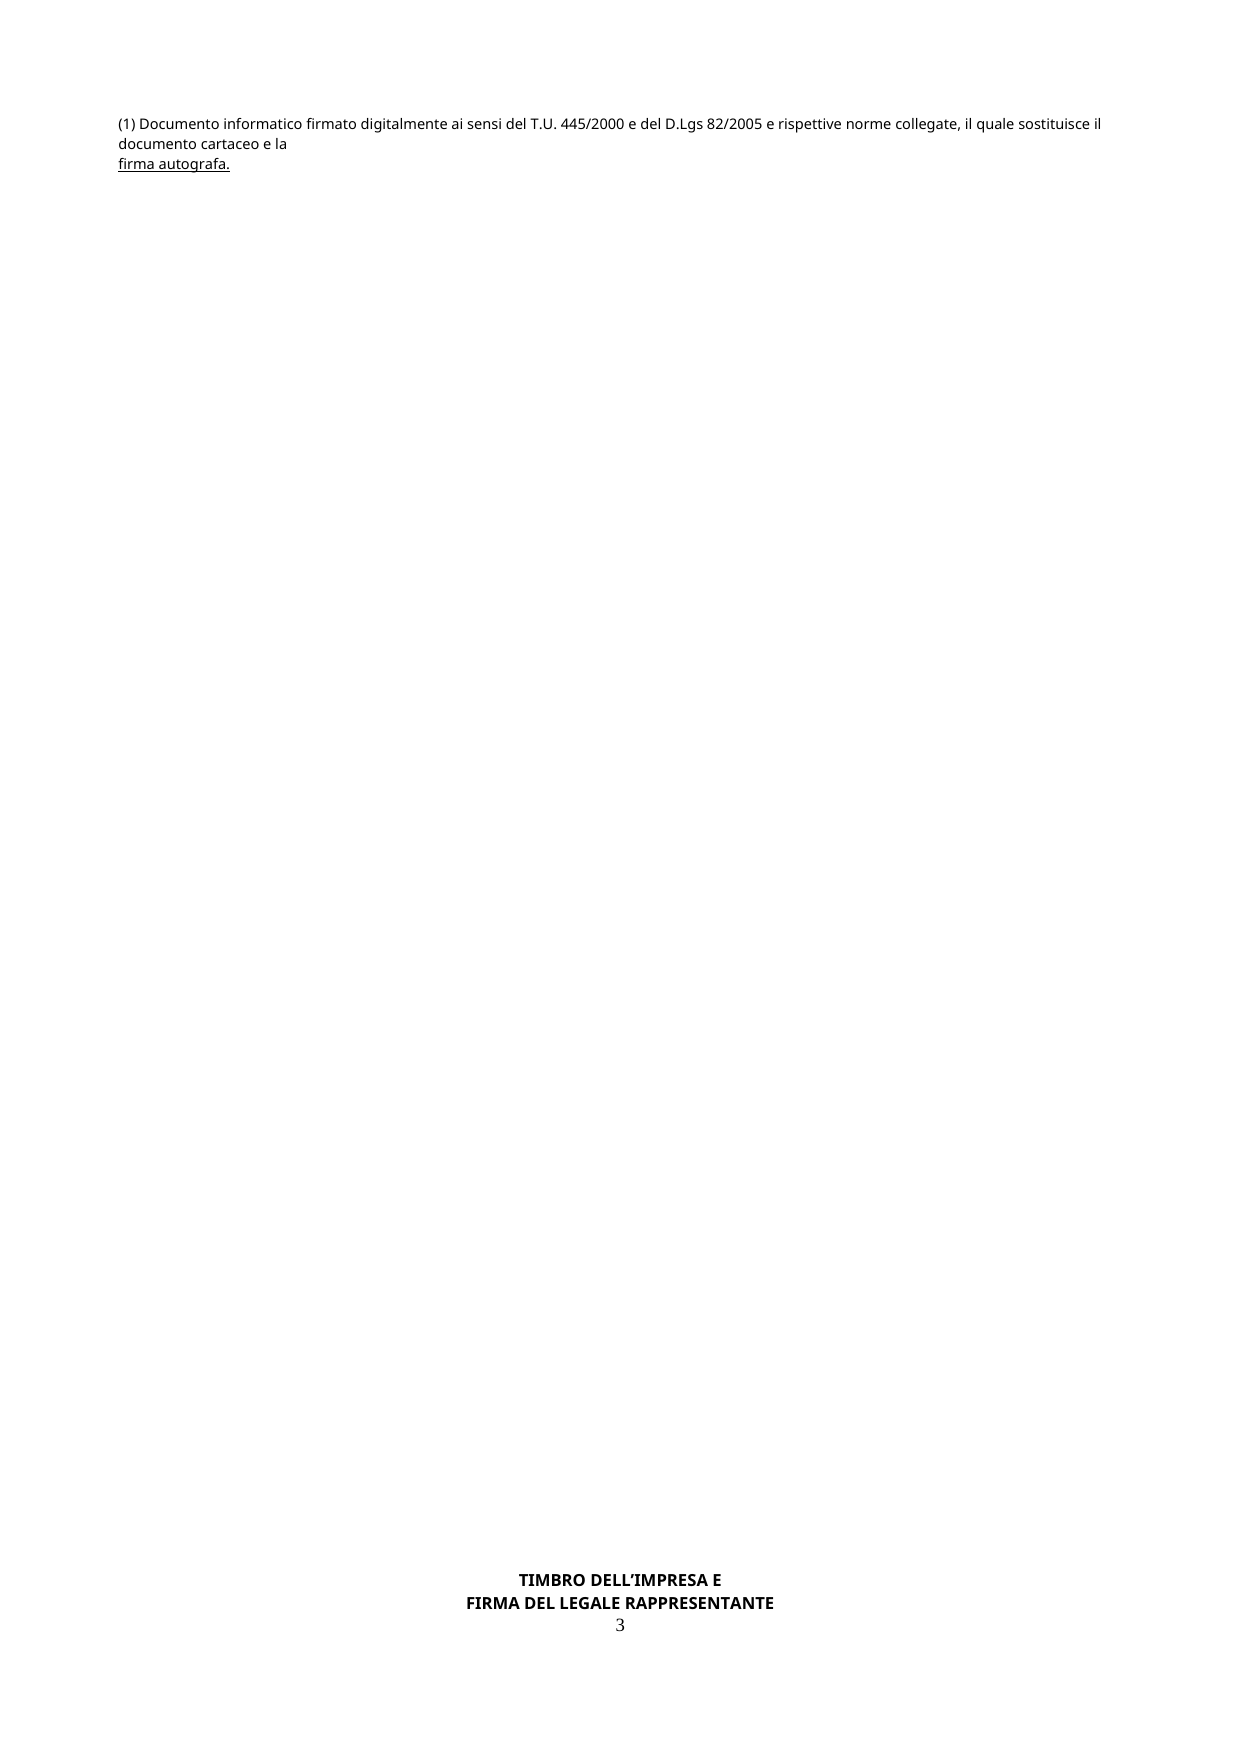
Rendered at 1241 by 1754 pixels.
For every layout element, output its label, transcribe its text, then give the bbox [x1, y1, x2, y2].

text firma autografa. [118, 153, 1122, 173]
text (1) Documento informatico firmato digitalmente ai sensi del T.U. 445/2000 e del D.Lgs 82/2005 e rispettive norme collegate, il quale sostituisce il documento cartaceo e la [118, 114, 1122, 153]
